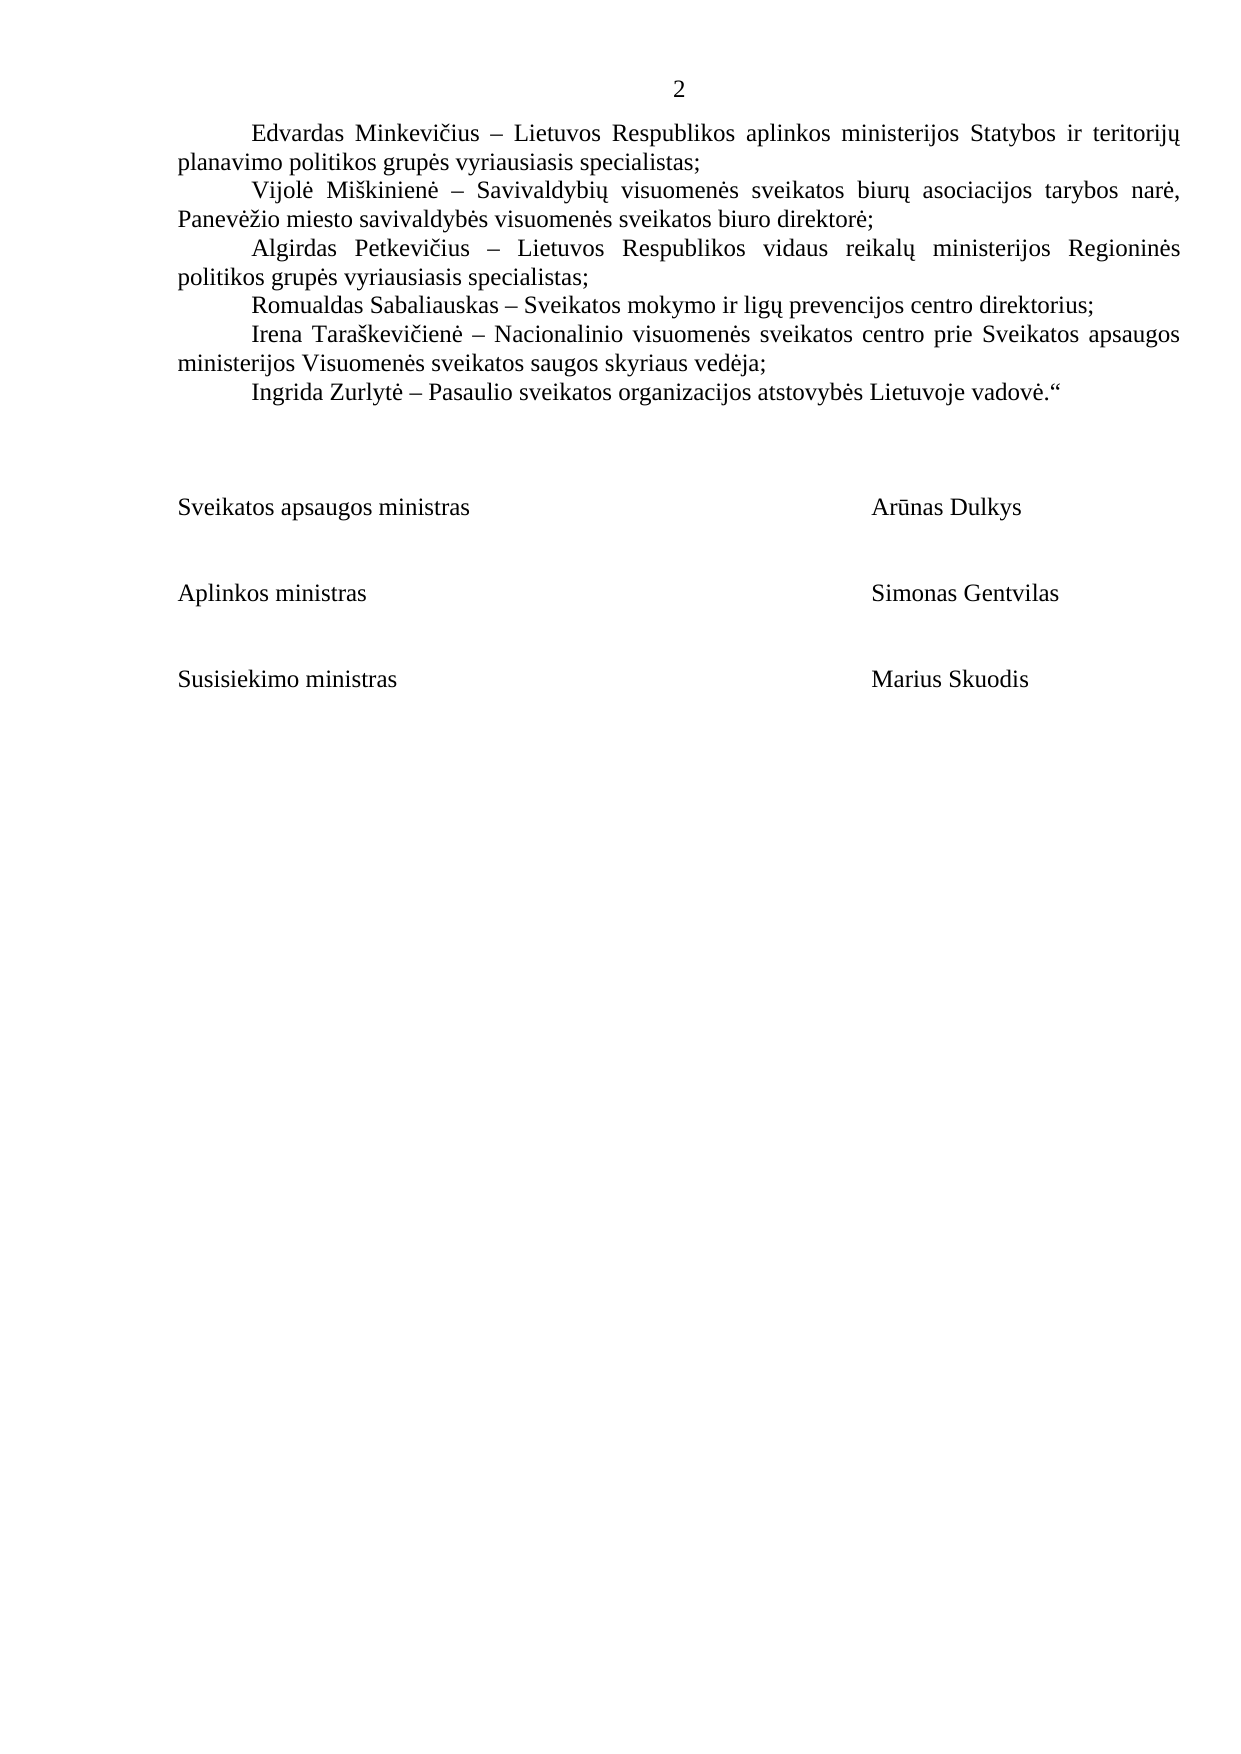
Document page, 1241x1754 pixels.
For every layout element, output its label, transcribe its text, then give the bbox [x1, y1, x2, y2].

text Algirdas Petkevičius – Lietuvos Respublikos vidaus reikalų ministerijos Regioninės politikos grupės vyriausiasis specialistas; [177, 233, 1181, 291]
text Irena Taraškevičienė – Nacionalinio visuomenės sveikatos centro prie Sveikatos apsaugos ministerijos Visuomenės sveikatos saugos skyriaus vedėja; [177, 319, 1181, 377]
text Romualdas Sabaliauskas – Sveikatos mokymo ir ligų prevencijos centro direktorius; [177, 291, 1181, 319]
text Vijolė Miškinienė – Savivaldybių visuomenės sveikatos biurų asociacijos tarybos narė, Panevėžio miesto savivaldybės visuomenės sveikatos biuro direktorė; [177, 176, 1181, 233]
text Aplinkos ministras Simonas Gentvilas [177, 578, 1181, 607]
text Edvardas Minkevičius – Lietuvos Respublikos aplinkos ministerijos Statybos ir teritorijų planavimo politikos grupės vyriausiasis specialistas; [177, 118, 1181, 176]
text Ingrida Zurlytė – Pasaulio sveikatos organizacijos atstovybės Lietuvoje vadovė.“ [177, 377, 1181, 406]
text Sveikatos apsaugos ministras Arūnas Dulkys [177, 492, 1181, 521]
text Susisiekimo ministras Marius Skuodis [177, 664, 1181, 693]
